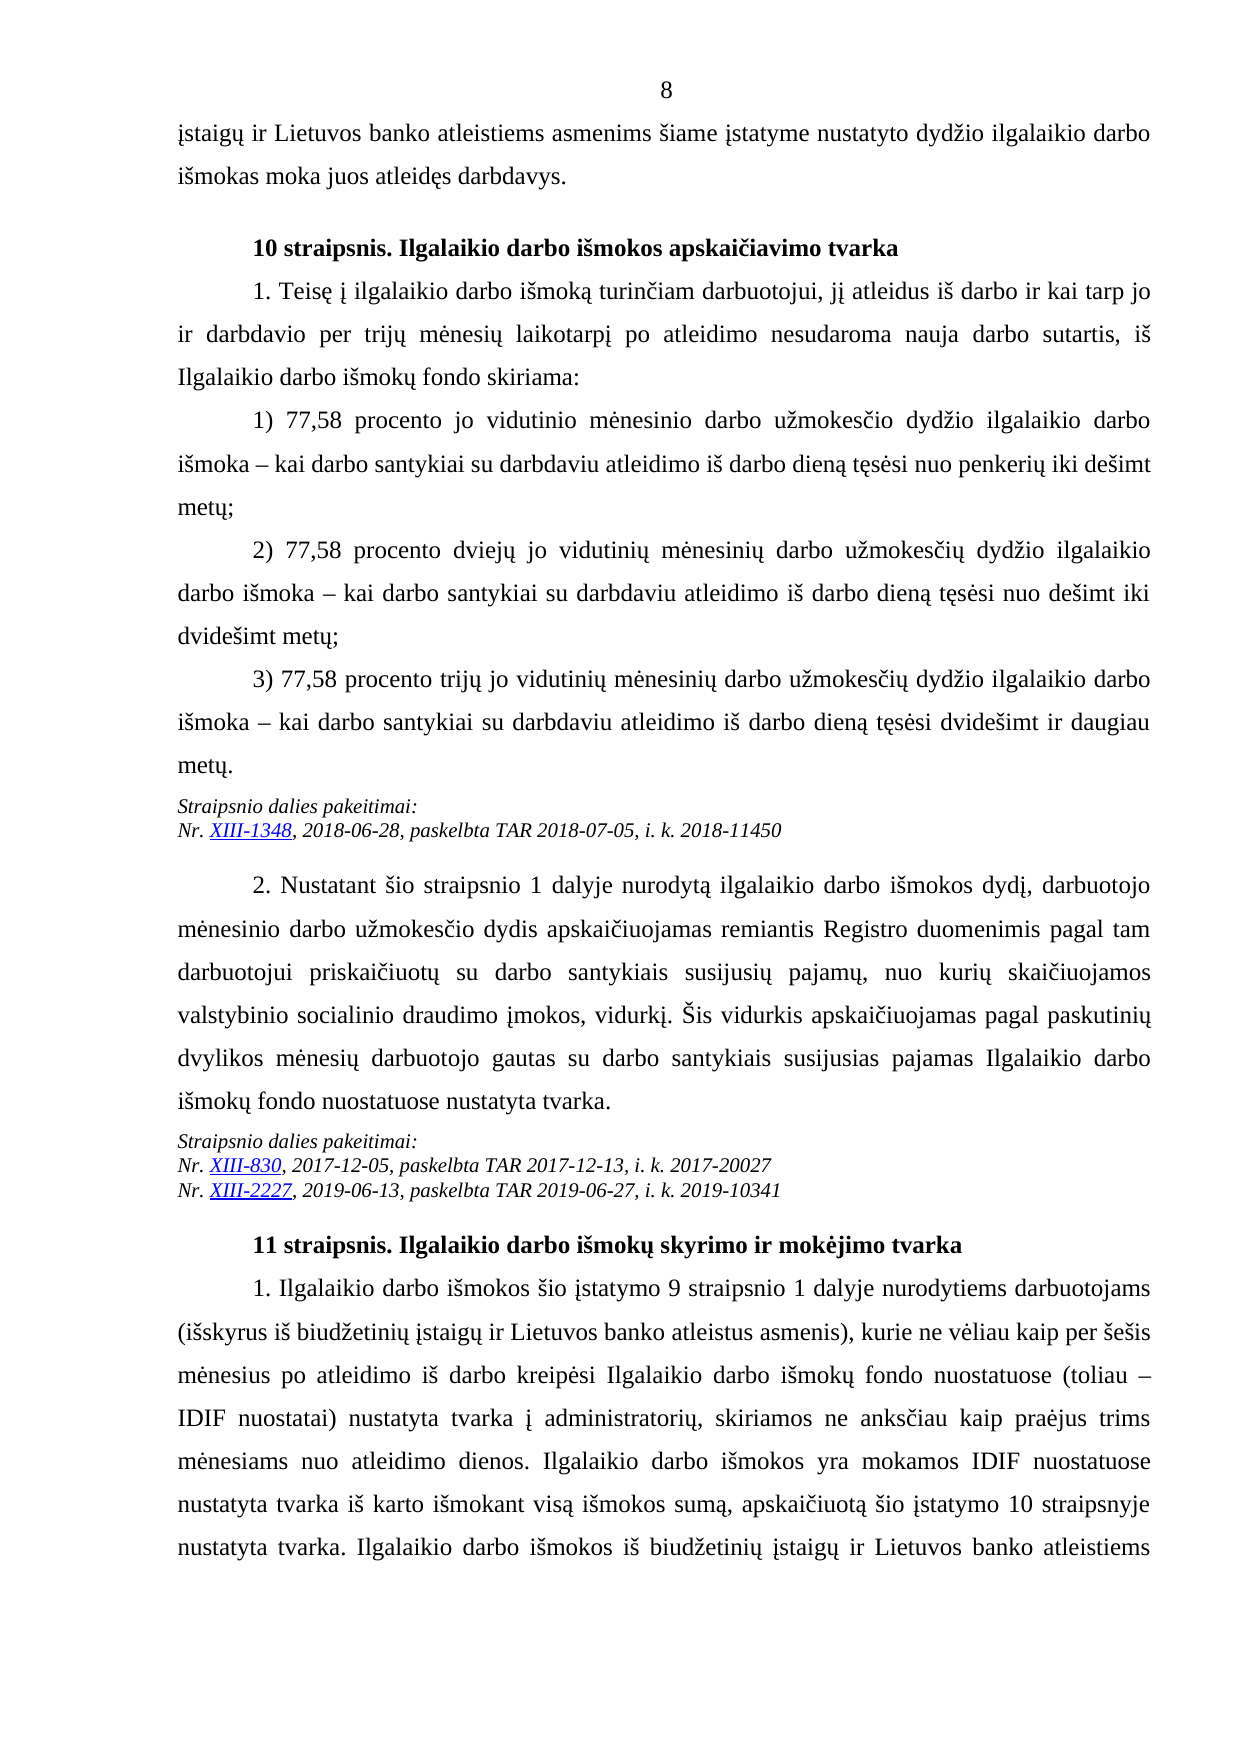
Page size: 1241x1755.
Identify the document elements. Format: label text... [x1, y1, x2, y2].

text 3) 77,58 procento trijų jo vidutinių mėnesinių darbo užmokesčių dydžio ilgalaikio darbo išmoka – kai darbo santykiai su darbdaviu atleidimo iš darbo dieną tęsėsi dvidešimt ir daugiau metų. [177, 664, 1152, 779]
text Nr. XIII-2227, 2019-06-13, paskelbta TAR 2019-06-27, i. k. 2019-10341 [177, 1177, 1152, 1202]
text įstaigų ir Lietuvos banko atleistiems asmenims šiame įstatyme nustatyto dydžio ilgalaikio darbo išmokas moka juos atleidęs darbdavys. [177, 118, 1152, 190]
text 10 straipsnis. Ilgalaikio darbo išmokos apskaičiavimo tvarka [177, 233, 1152, 262]
text Nr. XIII-830, 2017-12-05, paskelbta TAR 2017-12-13, i. k. 2017-20027 [177, 1153, 1152, 1177]
text 1) 77,58 procento jo vidutinio mėnesinio darbo užmokesčio dydžio ilgalaikio darbo išmoka – kai darbo santykiai su darbdaviu atleidimo iš darbo dieną tęsėsi nuo penkerių iki dešimt metų; [177, 406, 1152, 521]
text 11 straipsnis. Ilgalaikio darbo išmokų skyrimo ir mokėjimo tvarka [177, 1230, 1152, 1259]
text 1. Ilgalaikio darbo išmokos šio įstatymo 9 straipsnio 1 dalyje nurodytiems darbuotojams (išskyrus iš biudžetinių įstaigų ir Lietuvos banko atleistus asmenis), kurie ne vėliau kaip per šešis mėnesius po atleidimo iš darbo kreipėsi Ilgalaikio darbo išmokų fondo nuostatuose (toliau – IDIF nuostatai) nustatyta tvarka į administratorių, skiriamos ne anksčiau kaip praėjus trims mėnesiams nuo atleidimo dienos. Ilgalaikio darbo išmokos yra mokamos IDIF nuostatuose nustatyta tvarka iš karto išmokant visą išmokos sumą, apskaičiuotą šio įstatymo 10 straipsnyje nustatyta tvarka. Ilgalaikio darbo išmokos iš biudžetinių įstaigų ir Lietuvos banko atleistiems [177, 1273, 1152, 1561]
text Nr. XIII-1348, 2018-06-28, paskelbta TAR 2018-07-05, i. k. 2018-11450 [177, 818, 1152, 842]
text 1. Teisę į ilgalaikio darbo išmoką turinčiam darbuotojui, jį atleidus iš darbo ir kai tarp jo ir darbdavio per trijų mėnesių laikotarpį po atleidimo nesudaroma nauja darbo sutartis, iš Ilgalaikio darbo išmokų fondo skiriama: [177, 276, 1152, 391]
text Straipsnio dalies pakeitimai: [177, 1129, 1152, 1153]
text 2) 77,58 procento dviejų jo vidutinių mėnesinių darbo užmokesčių dydžio ilgalaikio darbo išmoka – kai darbo santykiai su darbdaviu atleidimo iš darbo dieną tęsėsi nuo dešimt iki dvidešimt metų; [177, 535, 1152, 650]
text Straipsnio dalies pakeitimai: [177, 794, 1152, 818]
text 2. Nustatant šio straipsnio 1 dalyje nurodytą ilgalaikio darbo išmokos dydį, darbuotojo mėnesinio darbo užmokesčio dydis apskaičiuojamas remiantis Registro duomenimis pagal tam darbuotojui priskaičiuotų su darbo santykiais susijusių pajamų, nuo kurių skaičiuojamos valstybinio socialinio draudimo įmokos, vidurkį. Šis vidurkis apskaičiuojamas pagal paskutinių dvylikos mėnesių darbuotojo gautas su darbo santykiais susijusias pajamas Ilgalaikio darbo išmokų fondo nuostatuose nustatyta tvarka. [177, 871, 1152, 1115]
